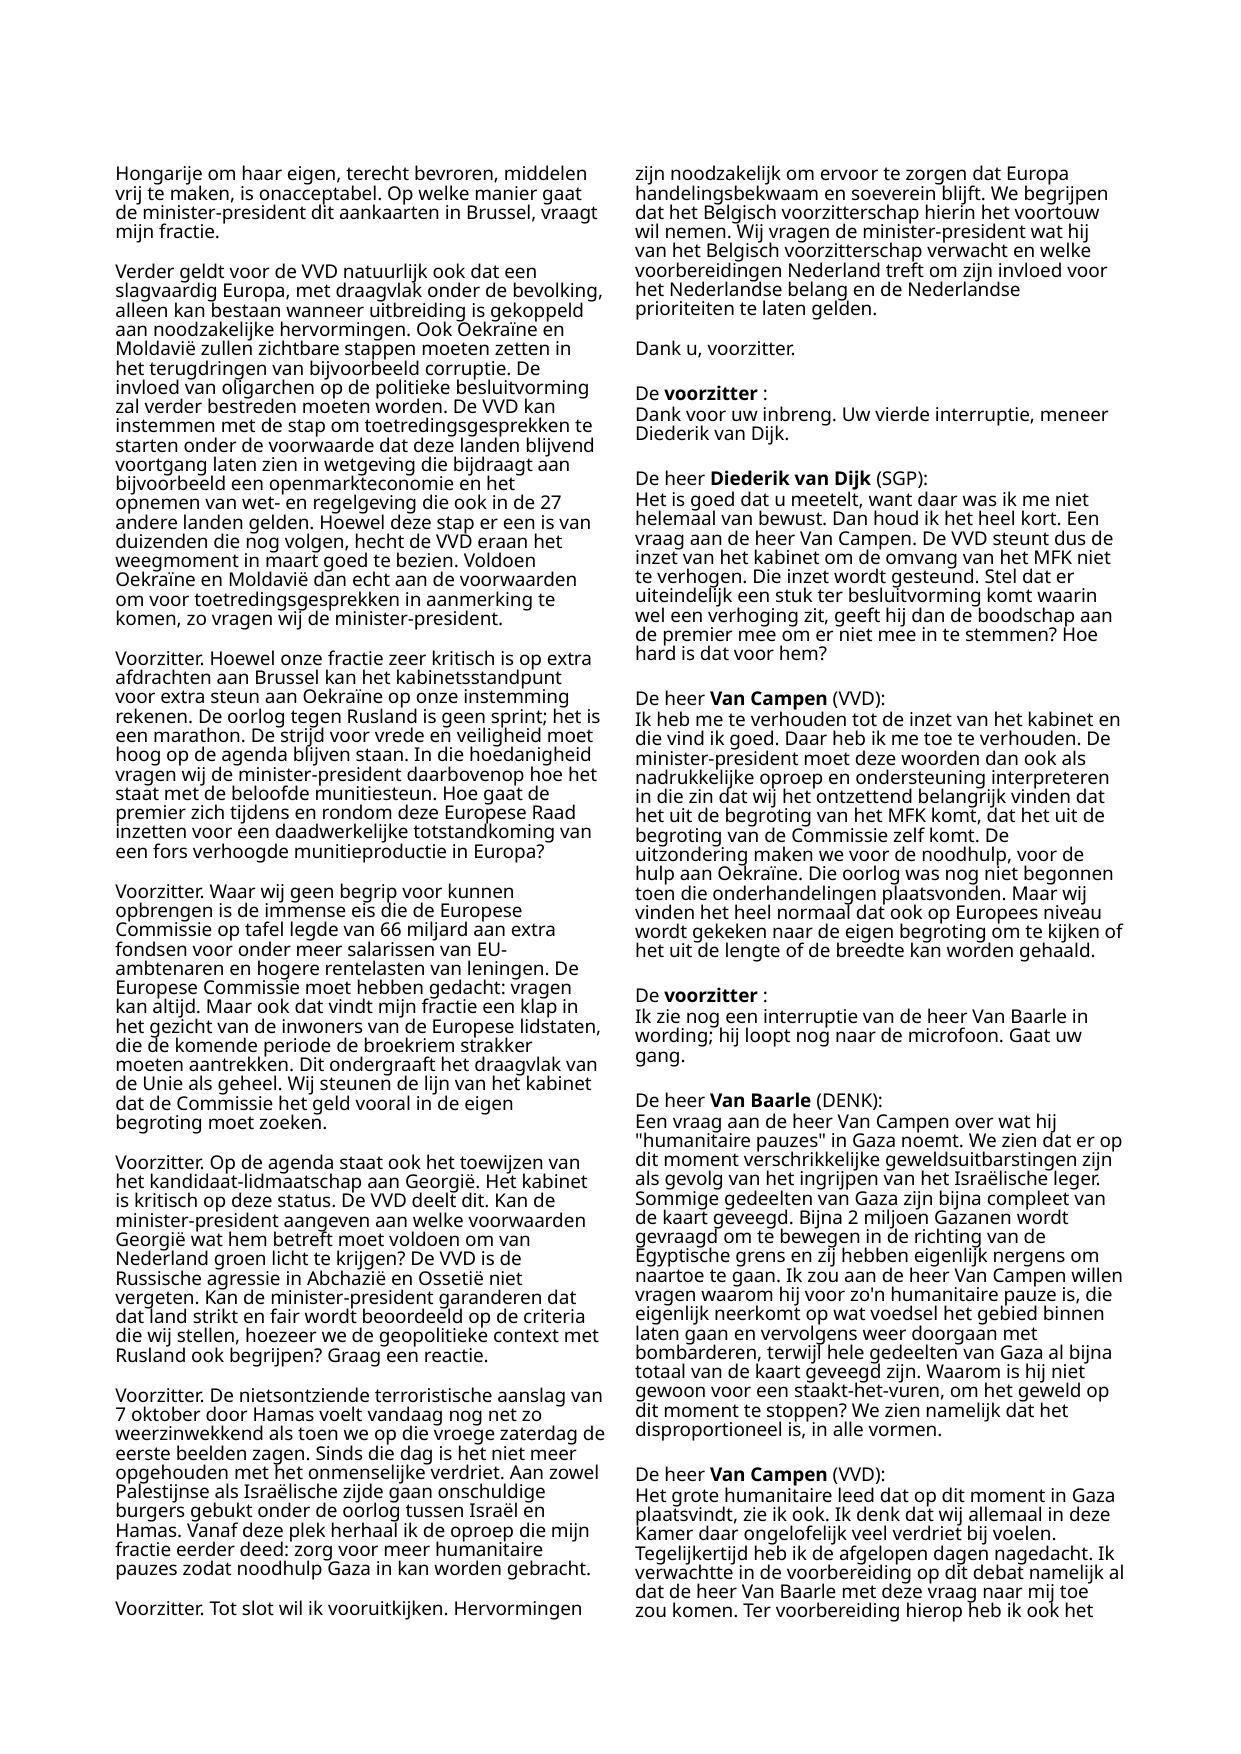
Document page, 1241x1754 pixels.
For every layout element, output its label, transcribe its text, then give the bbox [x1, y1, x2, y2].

text De heer Diederik van Dijk (SGP): [635, 465, 1125, 491]
text Dank u, voorzitter. [635, 340, 1125, 359]
text Voorzitter. Waar wij geen begrip voor kunnen opbrengen is de immense eis die de Europese Commissie op tafel legde van 66 miljard aan extra fondsen voor onder meer salarissen van EU-ambtenaren en hogere rentelasten van leningen. De Europese Commissie moet hebben gedacht: vragen kan altijd. Maar ook dat vindt mijn fractie een klap in het gezicht van de inwoners van de Europese lidstaten, die de komende periode de broekriem strakker moeten aantrekken. Dit ondergraaft het draagvlak van de Unie als geheel. Wij steunen de lijn van het kabinet dat de Commissie het geld vooral in de eigen begroting moet zoeken. [115, 883, 605, 1133]
text Hongarije om haar eigen, terecht bevroren, middelen vrij te maken, is onacceptabel. Op welke manier gaat de minister-president dit aankaarten in Brussel, vraagt mijn fractie. [115, 165, 605, 242]
text Dank voor uw inbreng. Uw vierde interruptie, meneer Diederik van Dijk. [635, 406, 1125, 444]
text De heer Van Baarle (DENK): [635, 1087, 1125, 1113]
text De voorzitter : [635, 380, 1125, 406]
text De voorzitter : [635, 982, 1125, 1008]
text De heer Van Campen (VVD): [635, 1461, 1125, 1487]
text Een vraag aan de heer Van Campen over wat hij "humanitaire pauzes" in Gaza noemt. We zien dat er op dit moment verschrikkelijke geweldsuitbarstingen zijn als gevolg van het ingrijpen van het Israëlische leger. Sommige gedeelten van Gaza zijn bijna compleet van de kaart geveegd. Bijna 2 miljoen Gazanen wordt gevraagd om te bewegen in de richting van de Egyptische grens en zij hebben eigenlijk nergens om naartoe te gaan. Ik zou aan de heer Van Campen willen vragen waarom hij voor zo'n humanitaire pauze is, die eigenlijk neerkomt op wat voedsel het gebied binnen laten gaan en vervolgens weer doorgaan met bombarderen, terwijl hele gedeelten van Gaza al bijna totaal van de kaart geveegd zijn. Waarom is hij niet gewoon voor een staakt-het-vuren, om het geweld op dit moment te stoppen? We zien namelijk dat het disproportioneel is, in alle vormen. [635, 1113, 1125, 1440]
text Voorzitter. De nietsontziende terroristische aanslag van 7 oktober door Hamas voelt vandaag nog net zo weerzinwekkend als toen we op die vroege zaterdag de eerste beelden zagen. Sinds die dag is het niet meer opgehouden met het onmenselijke verdriet. Aan zowel Palestijnse als Israëlische zijde gaan onschuldige burgers gebukt onder de oorlog tussen Israël en Hamas. Vanaf deze plek herhaal ik de oproep die mijn fractie eerder deed: zorg voor meer humanitaire pauzes zodat noodhulp Gaza in kan worden gebracht. [115, 1387, 605, 1579]
text zijn noodzakelijk om ervoor te zorgen dat Europa handelingsbekwaam en soeverein blijft. We begrijpen dat het Belgisch voorzitterschap hierin het voortouw wil nemen. Wij vragen de minister-president wat hij van het Belgisch voorzitterschap verwacht en welke voorbereidingen Nederland treft om zijn invloed voor het Nederlandse belang en de Nederlandse prioriteiten te laten gelden. [635, 165, 1125, 319]
text Voorzitter. Op de agenda staat ook het toewijzen van het kandidaat-lidmaatschap aan Georgië. Het kabinet is kritisch op deze status. De VVD deelt dit. Kan de minister-president aangeven aan welke voorwaarden Georgië wat hem betreft moet voldoen om van Nederland groen licht te krijgen? De VVD is de Russische agressie in Abchazië en Ossetië niet vergeten. Kan de minister-president garanderen dat dat land strikt en fair wordt beoordeeld op de criteria die wij stellen, hoezeer we de geopolitieke context met Rusland ook begrijpen? Graag een reactie. [115, 1154, 605, 1366]
text Verder geldt voor de VVD natuurlijk ook dat een slagvaardig Europa, met draagvlak onder de bevolking, alleen kan bestaan wanneer uitbreiding is gekoppeld aan noodzakelijke hervormingen. Ook Oekraïne en Moldavië zullen zichtbare stappen moeten zetten in het terugdringen van bijvoorbeeld corruptie. De invloed van oligarchen op de politieke besluitvorming zal verder bestreden moeten worden. De VVD kan instemmen met de stap om toetredingsgesprekken te starten onder de voorwaarde dat deze landen blijvend voortgang laten zien in wetgeving die bijdraagt aan bijvoorbeeld een openmarkteconomie en het opnemen van wet- en regelgeving die ook in de 27 andere landen gelden. Hoewel deze stap er een is van duizenden die nog volgen, hecht de VVD eraan het weegmoment in maart goed te bezien. Voldoen Oekraïne en Moldavië dan echt aan de voorwaarden om voor toetredingsgesprekken in aanmerking te komen, zo vragen wij de minister-president. [115, 263, 605, 629]
text Ik zie nog een interruptie van de heer Van Baarle in wording; hij loopt nog naar de microfoon. Gaat uw gang. [635, 1008, 1125, 1066]
text Ik heb me te verhouden tot de inzet van het kabinet en die vind ik goed. Daar heb ik me toe te verhouden. De minister-president moet deze woorden dan ook als nadrukkelijke oproep en ondersteuning interpreteren in die zin dat wij het ontzettend belangrijk vinden dat het uit de begroting van het MFK komt, dat het uit de begroting van de Commissie zelf komt. De uitzondering maken we voor de noodhulp, voor de hulp aan Oekraïne. Die oorlog was nog niet begonnen toen die onderhandelingen plaatsvonden. Maar wij vinden het heel normaal dat ook op Europees niveau wordt gekeken naar de eigen begroting om te kijken of het uit de lengte of de breedte kan worden gehaald. [635, 711, 1125, 962]
text De heer Van Campen (VVD): [635, 685, 1125, 711]
text Voorzitter. Tot slot wil ik vooruitkijken. Hervormingen [115, 1600, 605, 1619]
text Voorzitter. Hoewel onze fractie zeer kritisch is op extra afdrachten aan Brussel kan het kabinetsstandpunt voor extra steun aan Oekraïne op onze instemming rekenen. De oorlog tegen Rusland is geen sprint; het is een marathon. De strijd voor vrede en veiligheid moet hoog op de agenda blijven staan. In die hoedanigheid vragen wij de minister-president daarbovenop hoe het staat met de beloofde munitiesteun. Hoe gaat de premier zich tijdens en rondom deze Europese Raad inzetten voor een daadwerkelijke totstandkoming van een fors verhoogde munitieproductie in Europa? [115, 650, 605, 862]
text Het grote humanitaire leed dat op dit moment in Gaza plaatsvindt, zie ik ook. Ik denk dat wij allemaal in deze Kamer daar ongelofelijk veel verdriet bij voelen. Tegelijkertijd heb ik de afgelopen dagen nagedacht. Ik verwachtte in de voorbereiding op dit debat namelijk al dat de heer Van Baarle met deze vraag naar mij toe zou komen. Ter voorbereiding hierop heb ik ook het [635, 1487, 1125, 1622]
text Het is goed dat u meetelt, want daar was ik me niet helemaal van bewust. Dan houd ik het heel kort. Een vraag aan de heer Van Campen. De VVD steunt dus de inzet van het kabinet om de omvang van het MFK niet te verhogen. Die inzet wordt gesteund. Stel dat er uiteindelijk een stuk ter besluitvorming komt waarin wel een verhoging zit, geeft hij dan de boodschap aan de premier mee om er niet mee in te stemmen? Hoe hard is dat voor hem? [635, 491, 1125, 664]
